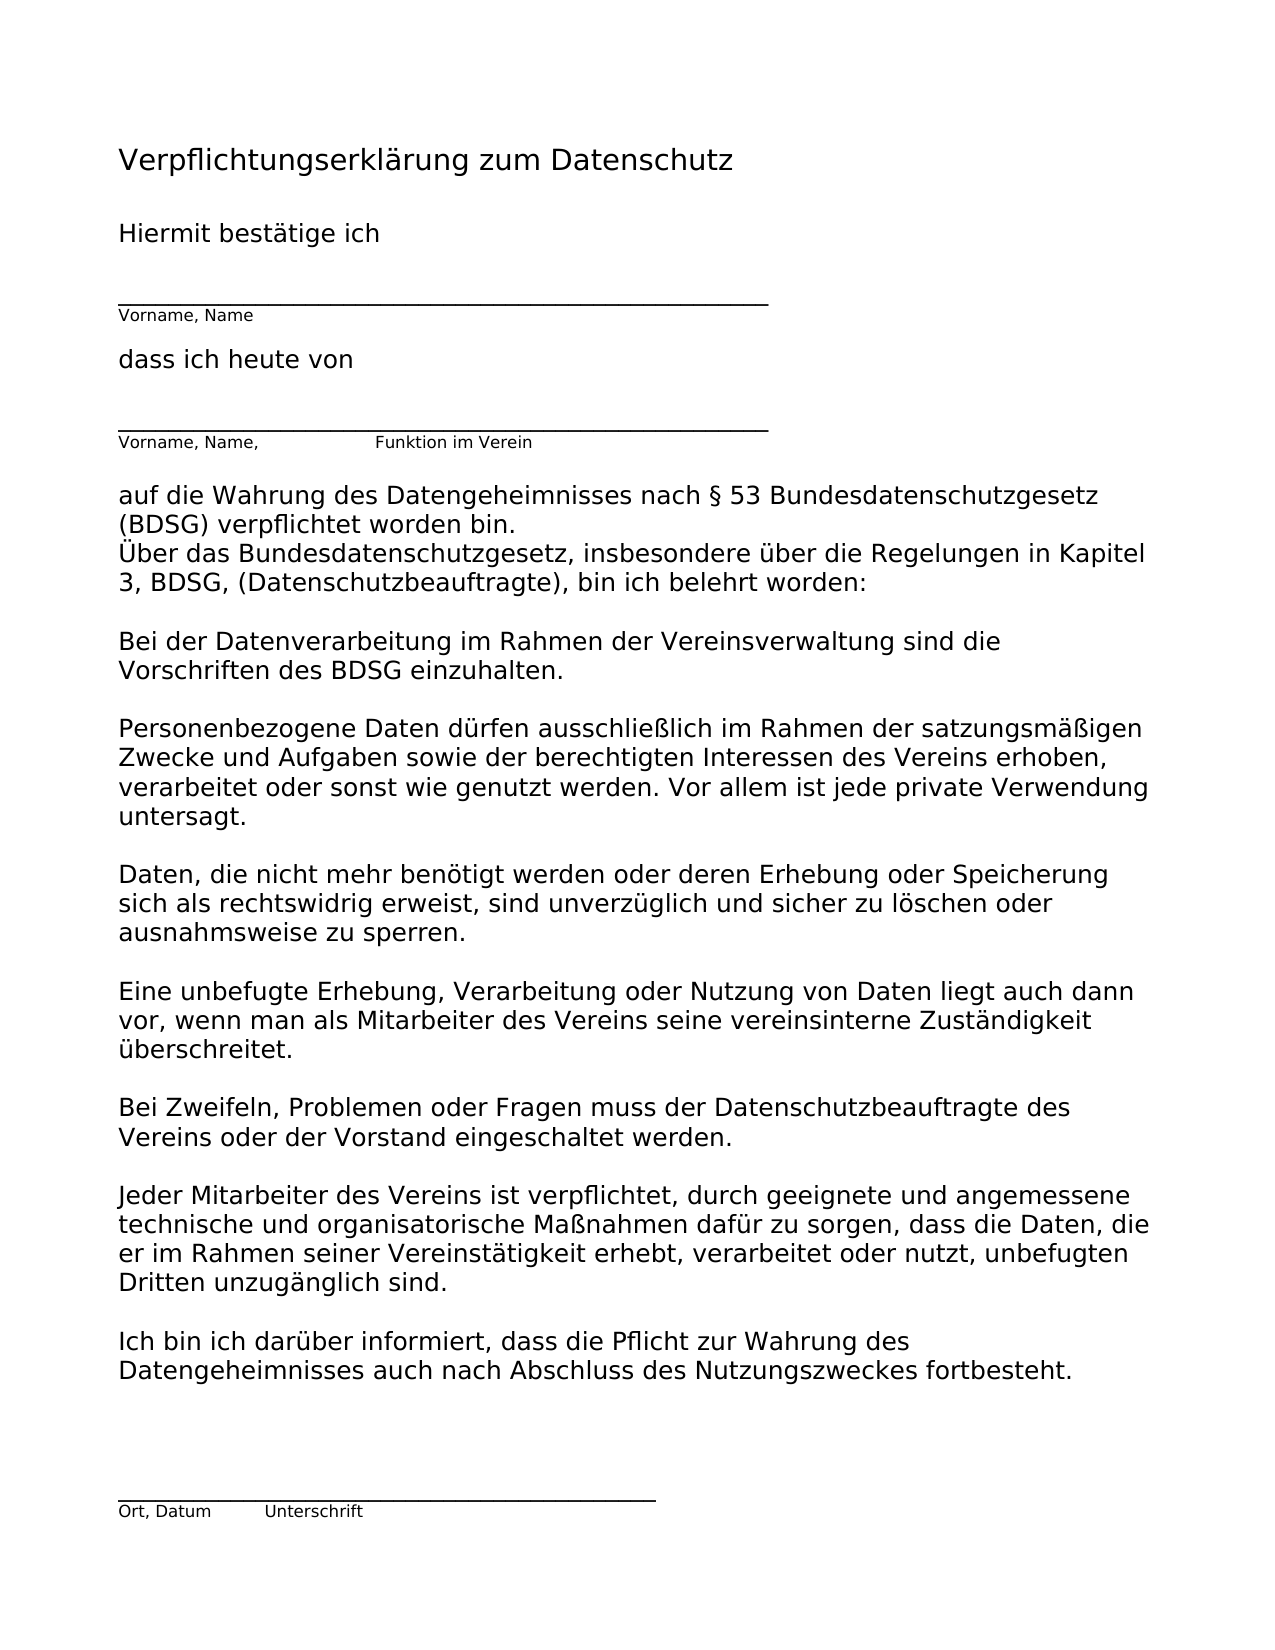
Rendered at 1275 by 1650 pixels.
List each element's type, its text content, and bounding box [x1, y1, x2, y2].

text dass ich heute von [118, 345, 1157, 374]
text ____________________________________________________ [118, 403, 1157, 432]
text ____________________________________________________ [118, 277, 1157, 306]
text Über das Bundesdatenschutzgesetz, insbesondere über die Regelungen in Kapitel 3, BDSG, (Datenschutzbeauftragte), bin ich belehrt worden: [118, 539, 1157, 598]
text Ich bin ich darüber informiert, dass die Pflicht zur Wahrung des Datengeheimnisses auch nach Abschluss des Nutzungszweckes fortbesteht. [118, 1327, 1157, 1385]
text Daten, die nicht mehr benötigt werden oder deren Erhebung oder Speicherung sich als rechtswidrig erweist, sind unverzüglich und sicher zu löschen oder ausnahmsweise zu sperren. [118, 860, 1157, 948]
text (BDSG) verpflichtet worden bin. [118, 510, 1157, 539]
text Ort, Datum Unterschrift [118, 1502, 1157, 1521]
text ___________________________________________ [118, 1473, 1157, 1502]
text Jeder Mitarbeiter des Vereins ist verpflichtet, durch geeignete und angemessene technische und organisatorische Maßnahmen dafür zu sorgen, dass die Daten, die er im Rahmen seiner Vereinstätigkeit erhebt, verarbeitet oder nutzt, unbefugten Dritten unzugänglich sind. [118, 1181, 1157, 1298]
text Hiermit bestätige ich [118, 219, 1157, 248]
text Zwecke und Aufgaben sowie der berechtigten Interessen des Vereins erhoben, verarbeitet oder sonst wie genutzt werden. Vor allem ist jede private Verwendung untersagt. [118, 743, 1157, 831]
text Personenbezogene Daten dürfen ausschließlich im Rahmen der satzungsmäßigen [118, 714, 1157, 743]
text Vorname, Name, Funktion im Verein [118, 432, 1157, 452]
subtitle Verpflichtungserklärung zum Datenschutz [118, 143, 1157, 177]
text auf die Wahrung des Datengeheimnisses nach § 53 Bundesdatenschutzgesetz [118, 481, 1157, 510]
text Vorname, Name [118, 306, 1157, 326]
text Bei Zweifeln, Problemen oder Fragen muss der Datenschutzbeauftragte des Vereins oder der Vorstand eingeschaltet werden. [118, 1093, 1157, 1152]
text Bei der Datenverarbeitung im Rahmen der Vereinsverwaltung sind die Vorschriften des BDSG einzuhalten. [118, 627, 1157, 685]
text Eine unbefugte Erhebung, Verarbeitung oder Nutzung von Daten liegt auch dann vor, wenn man als Mitarbeiter des Vereins seine vereinsinterne Zuständigkeit überschreitet. [118, 977, 1157, 1064]
